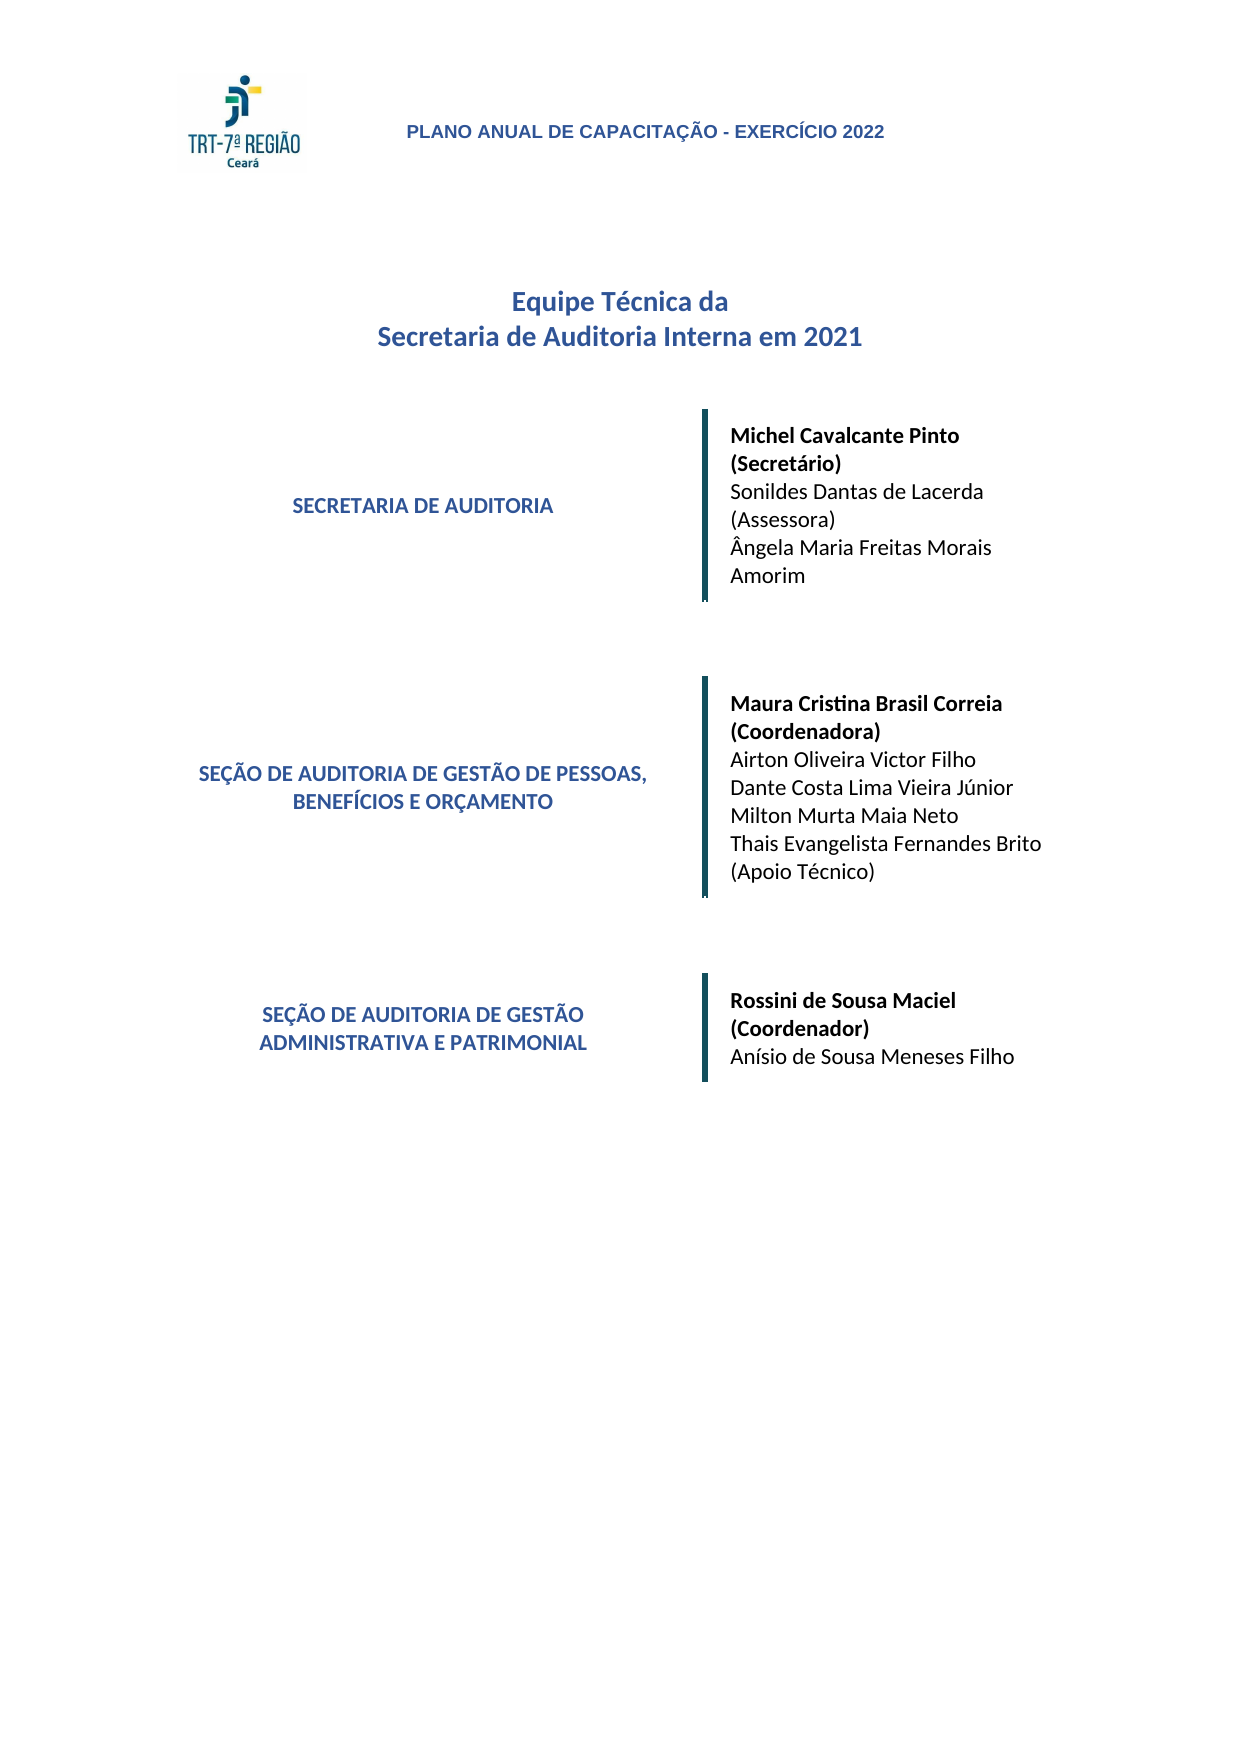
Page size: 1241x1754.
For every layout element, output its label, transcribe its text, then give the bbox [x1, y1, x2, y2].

table_header SECRETARIA DE AUDITORIA [179, 411, 702, 600]
table_header Michel Cavalcante Pinto (Secretário) Sonildes Dantas de Lacerda (Assessora) Ângela Maria Freitas Morais Amorim [708, 411, 1061, 600]
table_cell SEÇÃO DE AUDITORIA DE GESTÃO DE PESSOAS, BENEFÍCIOS E ORÇAMENTO [179, 679, 702, 896]
table_cell [179, 898, 704, 973]
table_cell Maura Cristina Brasil Correia (Coordenadora) Airton Oliveira Victor Filho Dante Costa Lima Vieira Júnior Milton Murta Maia Neto Thais Evangelista Fernandes Brito (Apoio Técnico) [708, 679, 1061, 896]
table_cell SEÇÃO DE AUDITORIA DE GESTÃO ADMINISTRATIVA E PATRIMONIAL [179, 975, 702, 1080]
table_cell [706, 898, 1061, 973]
text Secretaria de Auditoria Interna em 2021 [177, 318, 1063, 354]
table_cell [179, 602, 704, 676]
text Equipe Técnica da [177, 283, 1063, 318]
table_cell [706, 602, 1061, 676]
table_cell Rossini de Sousa Maciel (Coordenador) Anísio de Sousa Meneses Filho [708, 975, 1061, 1080]
